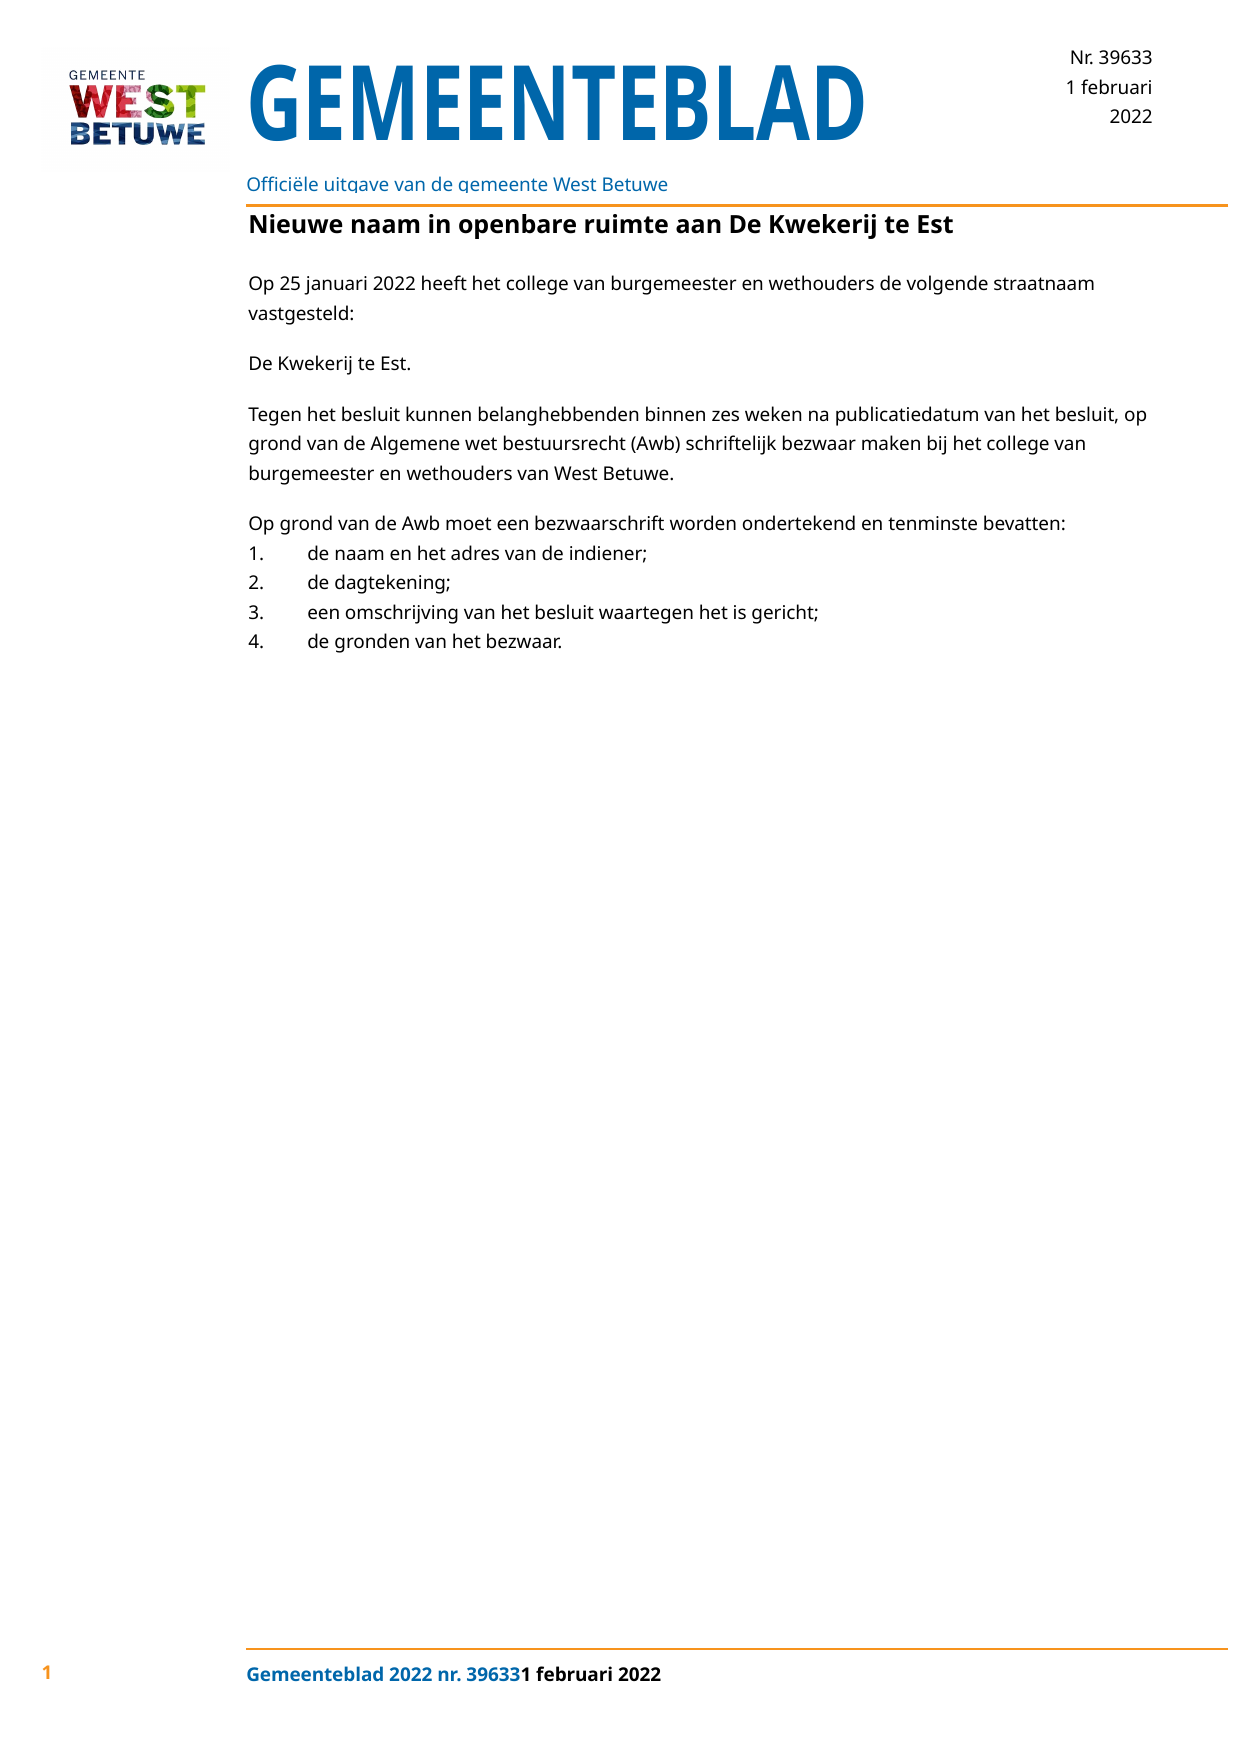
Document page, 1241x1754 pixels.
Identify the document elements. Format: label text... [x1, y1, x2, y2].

list de gronden van het bezwaar. [248, 629, 1152, 654]
list de naam en het adres van de indiener; [248, 540, 1152, 566]
text De Kwekerij te Est. [248, 350, 1152, 376]
picture [41, 47, 231, 172]
text Op 25 januari 2022 heeft het college van burgemeester en wethouders de volgende straatnaam vastgesteld: [248, 270, 1152, 326]
text Op grond van de Awb moet een bezwaarschrift worden ondertekend en tenminste bevatten: [248, 510, 1152, 536]
text Tegen het besluit kunnen belanghebbenden binnen zes weken na publicatiedatum van het besluit, op grond van de Algemene wet bestuursrecht (Awb) schriftelijk bezwaar maken bij het college van burgemeester en wethouders van West Betuwe. [248, 401, 1152, 486]
text Nieuwe naam in openbare ruimte aan De Kwekerij te Est [248, 207, 1152, 241]
list de dagtekening; [248, 569, 1152, 595]
list een omschrijving van het besluit waartegen het is gericht; [248, 599, 1152, 625]
